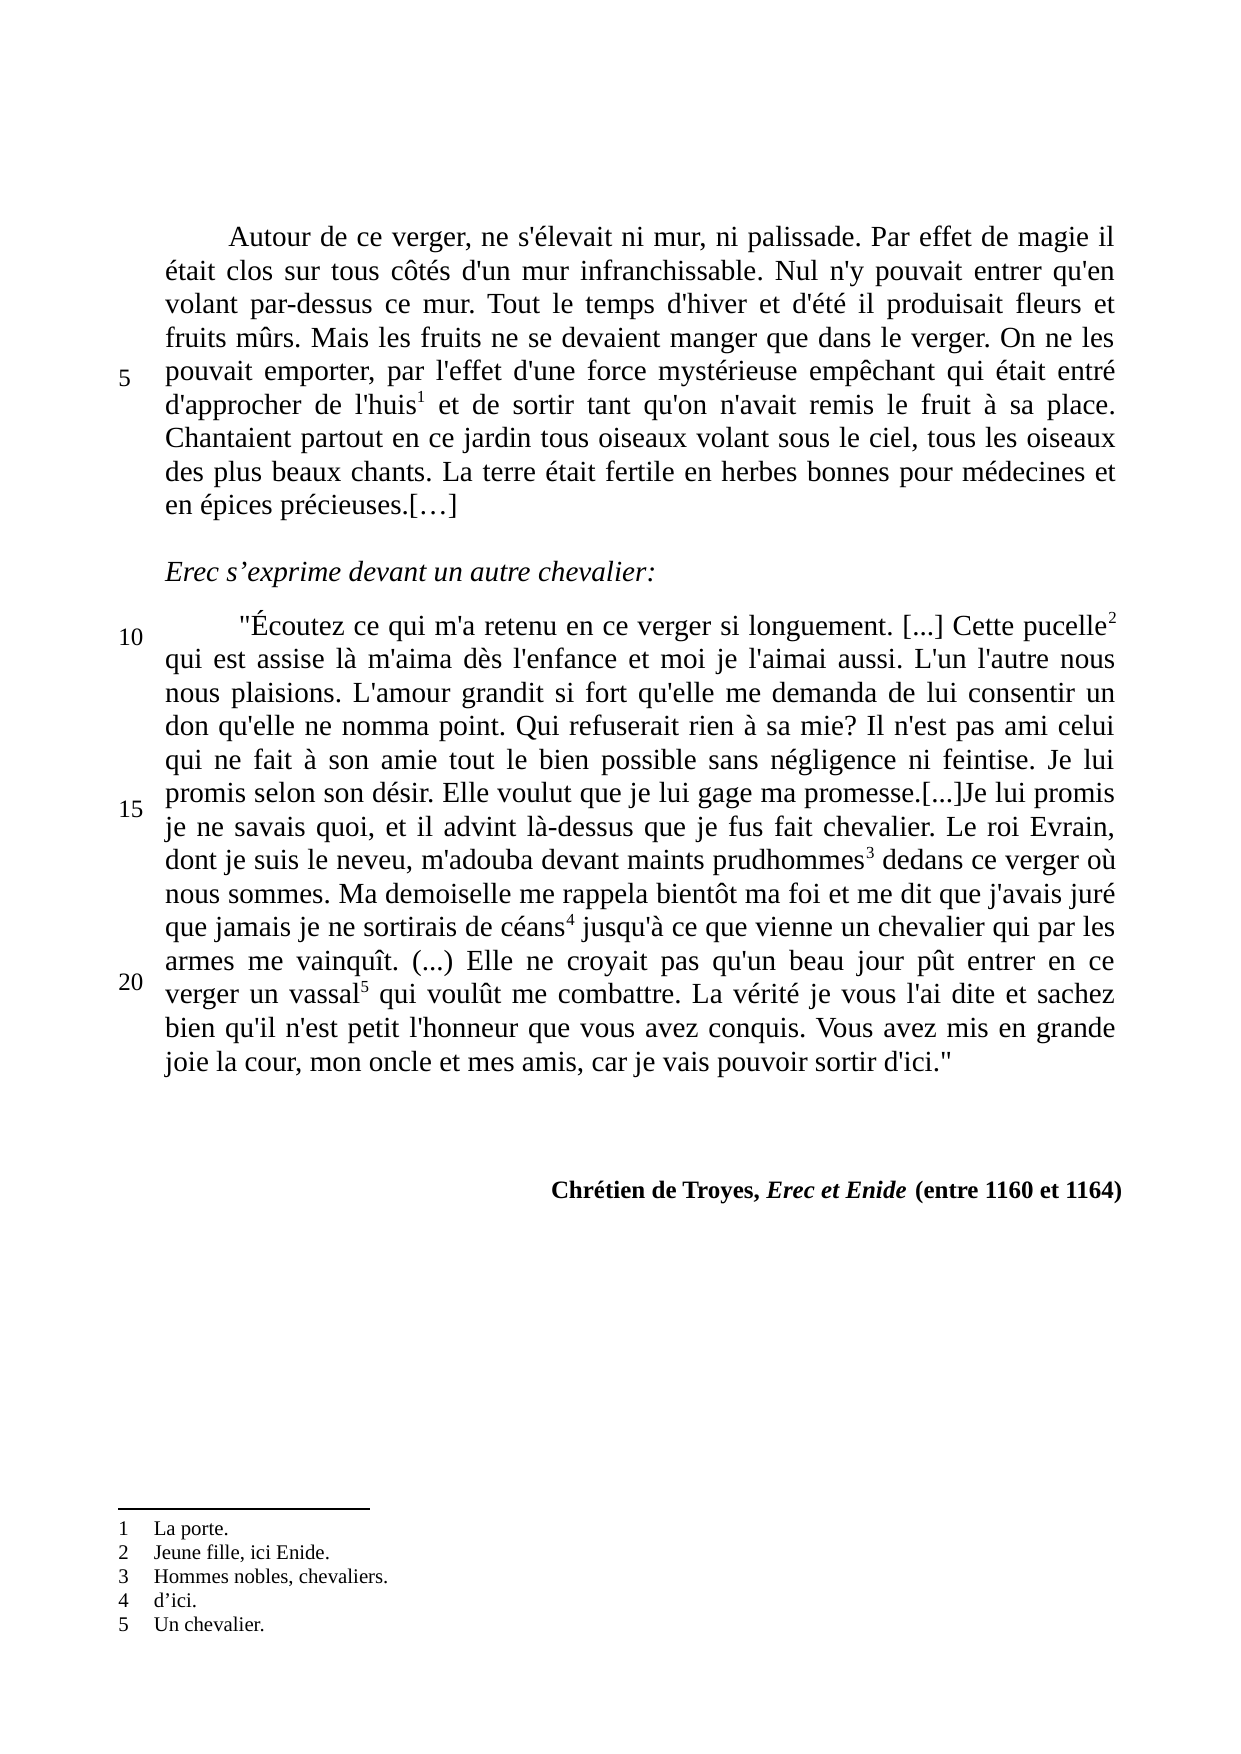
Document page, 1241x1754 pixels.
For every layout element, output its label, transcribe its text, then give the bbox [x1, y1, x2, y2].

text Chrétien de Troyes, Erec et Enide (entre 1160 et 1164) [118, 1176, 1122, 1204]
table_header 5 10 15 20 [118, 214, 159, 1112]
table_header Autour de ce verger, ne s'élevait ni mur, ni palissade. Par effet de magie il était clos sur tous côtés d'un mur infranchissable. Nul n'y pouvait entrer qu'en volant par-dessus ce mur. Tout le temps d'hiver et d'été il produisait fleurs et fruits mûrs. Mais les fruits ne se devaient manger que dans le verger. On ne les pouvait emporter, par l'effet d'une force mystérieuse empêchant qui était entré d'approcher de l'huis et de sortir tant qu'on n'avait remis le fruit à sa place. Chantaient partout en ce jardin tous oiseaux volant sous le ciel, tous les oiseaux des plus beaux chants. La terre était fertile en herbes bonnes pour médecines et en épices précieuses.[…] Erec s’exprime devant un autre chevalier: "Écoutez ce qui m'a retenu en ce verger si longuement. [...] Cette pucelle qui est assise là m'aima dès l'enfance et moi je l'aimai aussi. L'un l'autre nous nous plaisions. L'amour grandit si fort qu'elle me demanda de lui consentir un don qu'elle ne nomma point. Qui refuserait rien à sa mie? Il n'est pas ami celui qui ne fait à son amie tout le bien possible sans négligence ni feintise. Je lui promis selon son désir. Elle voulut que je lui gage ma promesse.[...]Je lui promis je ne savais quoi, et il advint là-dessus que je fus fait chevalier. Le roi Evrain, dont je suis le neveu, m'adouba devant maints prudhommes dedans ce verger où nous sommes. Ma demoiselle me rappela bientôt ma foi et me dit que j'avais juré que jamais je ne sortirais de céans jusqu'à ce que vienne un chevalier qui par les armes me vainquît. (...) Elle ne croyait pas qu'un beau jour pût entrer en ce verger un vassal qui voulût me combattre. La vérité je vous l'ai dite et sachez bien qu'il n'est petit l'honneur que vous avez conquis. Vous avez mis en grande joie la cour, mon oncle et mes amis, car je vais pouvoir sortir d'ici." [159, 214, 1122, 1112]
